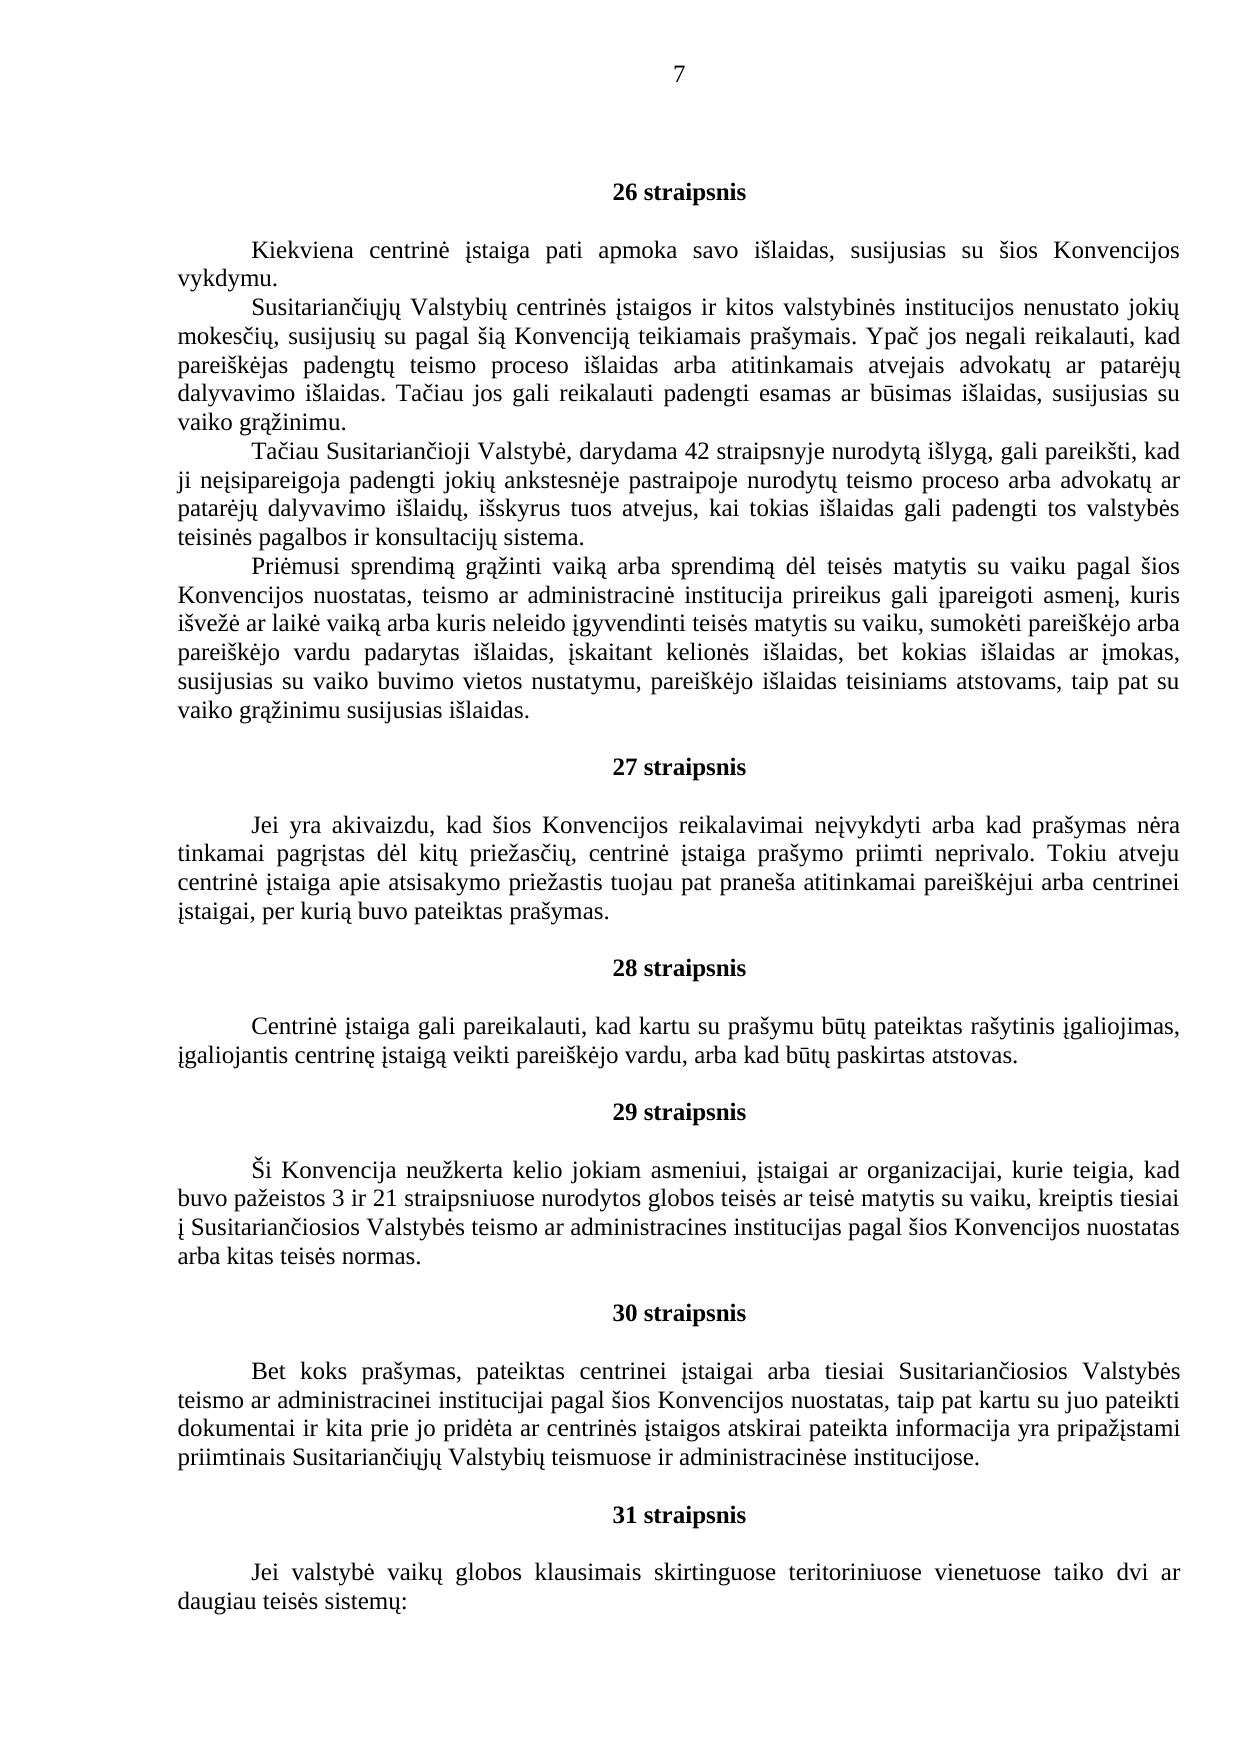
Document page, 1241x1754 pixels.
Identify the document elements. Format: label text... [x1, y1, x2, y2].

text Susitariančiųjų Valstybių centrinės įstaigos ir kitos valstybinės institucijos nenustato jokių mokesčių, susijusių su pagal šią Konvenciją teikiamais prašymais. Ypač jos negali reikalauti, kad pareiškėjas padengtų teismo proceso išlaidas arba atitinkamais atvejais advokatų ar patarėjų dalyvavimo išlaidas. Tačiau jos gali reikalauti padengti esamas ar būsimas išlaidas, susijusias su vaiko grąžinimu. [177, 292, 1181, 436]
text 26 straipsnis [177, 177, 1181, 206]
text Jei valstybė vaikų globos klausimais skirtinguose teritoriniuose vienetuose taiko dvi ar daugiau teisės sistemų: [177, 1557, 1181, 1615]
text 30 straipsnis [177, 1298, 1181, 1327]
text Centrinė įstaiga gali pareikalauti, kad kartu su prašymu būtų pateiktas rašytinis įgaliojimas, įgaliojantis centrinę įstaigą veikti pareiškėjo vardu, arba kad būtų paskirtas atstovas. [177, 1011, 1181, 1068]
text Kiekviena centrinė įstaiga pati apmoka savo išlaidas, susijusias su šios Konvencijos vykdymu. [177, 235, 1181, 292]
text Bet koks prašymas, pateiktas centrinei įstaigai arba tiesiai Susitariančiosios Valstybės teismo ar administracinei institucijai pagal šios Konvencijos nuostatas, taip pat kartu su juo pateikti dokumentai ir kita prie jo pridėta ar centrinės įstaigos atskirai pateikta informacija yra pripažįstami priimtinais Susitariančiųjų Valstybių teismuose ir administracinėse institucijose. [177, 1356, 1181, 1471]
text 29 straipsnis [177, 1097, 1181, 1126]
text Priėmusi sprendimą grąžinti vaiką arba sprendimą dėl teisės matytis su vaiku pagal šios Konvencijos nuostatas, teismo ar administracinė institucija prireikus gali įpareigoti asmenį, kuris išvežė ar laikė vaiką arba kuris neleido įgyvendinti teisės matytis su vaiku, sumokėti pareiškėjo arba pareiškėjo vardu padarytas išlaidas, įskaitant kelionės išlaidas, bet kokias išlaidas ar įmokas, susijusias su vaiko buvimo vietos nustatymu, pareiškėjo išlaidas teisiniams atstovams, taip pat su vaiko grąžinimu susijusias išlaidas. [177, 551, 1181, 723]
text 27 straipsnis [177, 752, 1181, 781]
text Ši Konvencija neužkerta kelio jokiam asmeniui, įstaigai ar organizacijai, kurie teigia, kad buvo pažeistos 3 ir 21 straipsniuose nurodytos globos teisės ar teisė matytis su vaiku, kreiptis tiesiai į Susitariančiosios Valstybės teismo ar administracines institucijas pagal šios Konvencijos nuostatas arba kitas teisės normas. [177, 1155, 1181, 1270]
text Tačiau Susitariančioji Valstybė, darydama 42 straipsnyje nurodytą išlygą, gali pareikšti, kad ji neįsipareigoja padengti jokių ankstesnėje pastraipoje nurodytų teismo proceso arba advokatų ar patarėjų dalyvavimo išlaidų, išskyrus tuos atvejus, kai tokias išlaidas gali padengti tos valstybės teisinės pagalbos ir konsultacijų sistema. [177, 436, 1181, 551]
text Jei yra akivaizdu, kad šios Konvencijos reikalavimai neįvykdyti arba kad prašymas nėra tinkamai pagrįstas dėl kitų priežasčių, centrinė įstaiga prašymo priimti neprivalo. Tokiu atveju centrinė įstaiga apie atsisakymo priežastis tuojau pat praneša atitinkamai pareiškėjui arba centrinei įstaigai, per kurią buvo pateiktas prašymas. [177, 810, 1181, 925]
text 31 straipsnis [177, 1500, 1181, 1528]
text 28 straipsnis [177, 953, 1181, 982]
